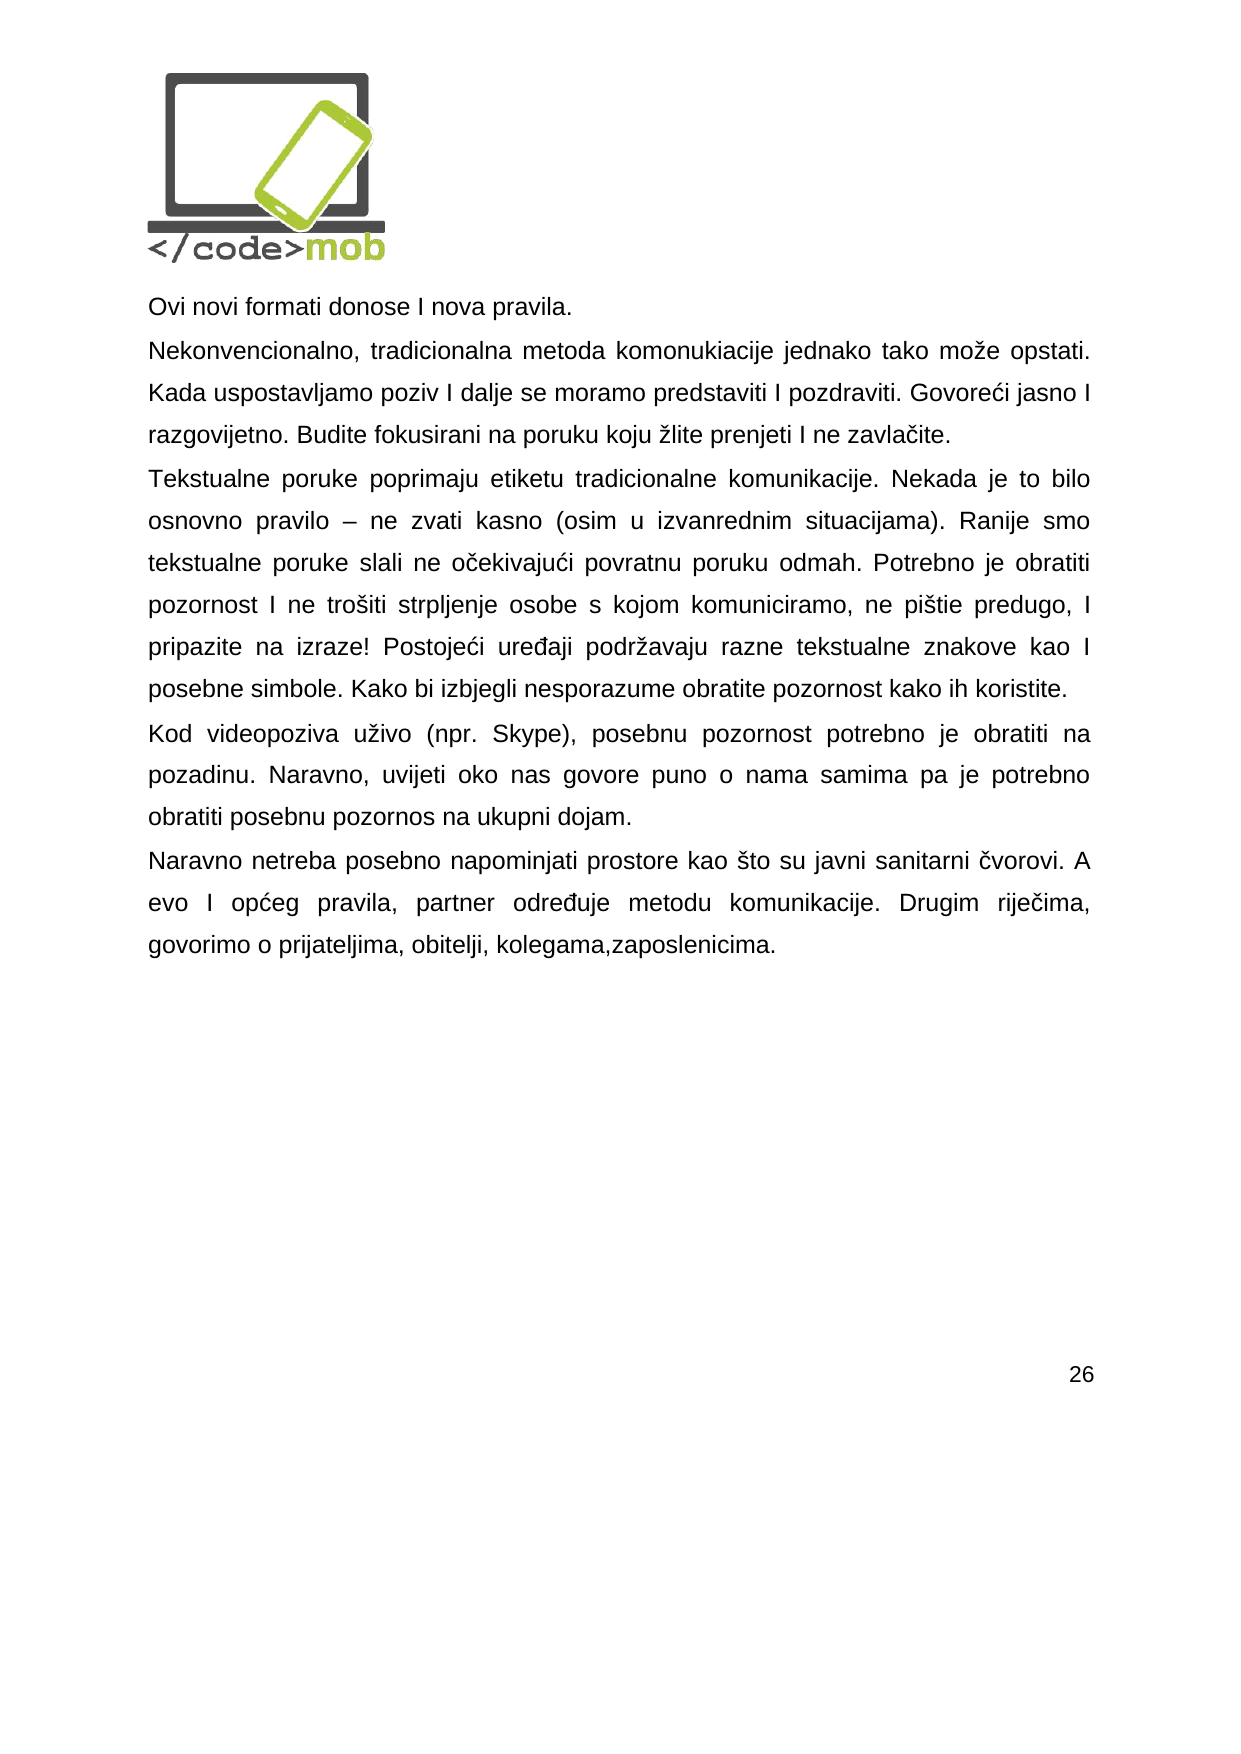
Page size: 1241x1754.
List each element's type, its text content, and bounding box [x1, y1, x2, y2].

picture [147, 73, 385, 263]
text Kod videopoziva uživo (npr. Skype), posebnu pozornost potrebno je obratiti na pozadinu. Naravno, uvijeti oko nas govore puno o nama samima pa je potrebno obratiti posebnu pozornos na ukupni dojam. [148, 718, 1092, 831]
text Naravno netreba posebno napominjati prostore kao što su javni sanitarni čvorovi. A evo I općeg pravila, partner određuje metodu komunikacije. Drugim riječima, govorimo o prijateljima, obitelji, kolegama,zaposlenicima. [148, 846, 1092, 958]
text Tekstualne poruke poprimaju etiketu tradicionalne komunikacije. Nekada je to bilo osnovno pravilo – ne zvati kasno (osim u izvanrednim situacijama). Ranije smo tekstualne poruke slali ne očekivajući povratnu poruku odmah. Potrebno je obratiti pozornost I ne trošiti strpljenje osobe s kojom komuniciramo, ne pištie predugo, I pripazite na izraze! Postojeći uređaji podržavaju razne tekstualne znakove kao I posebne simbole. Kako bi izbjegli nesporazume obratite pozornost kako ih koristite. [148, 463, 1092, 703]
text 26 [148, 1361, 1094, 1387]
text Nekonvencionalno, tradicionalna metoda komonukiacije jednako tako može opstati. Kada uspostavljamo poziv I dalje se moramo predstaviti I pozdraviti. Govoreći jasno I razgovijetno. Budite fokusirani na poruku koju žlite prenjeti I ne zavlačite. [148, 336, 1092, 449]
text Ovi novi formati donose I nova pravila. [148, 292, 1094, 321]
